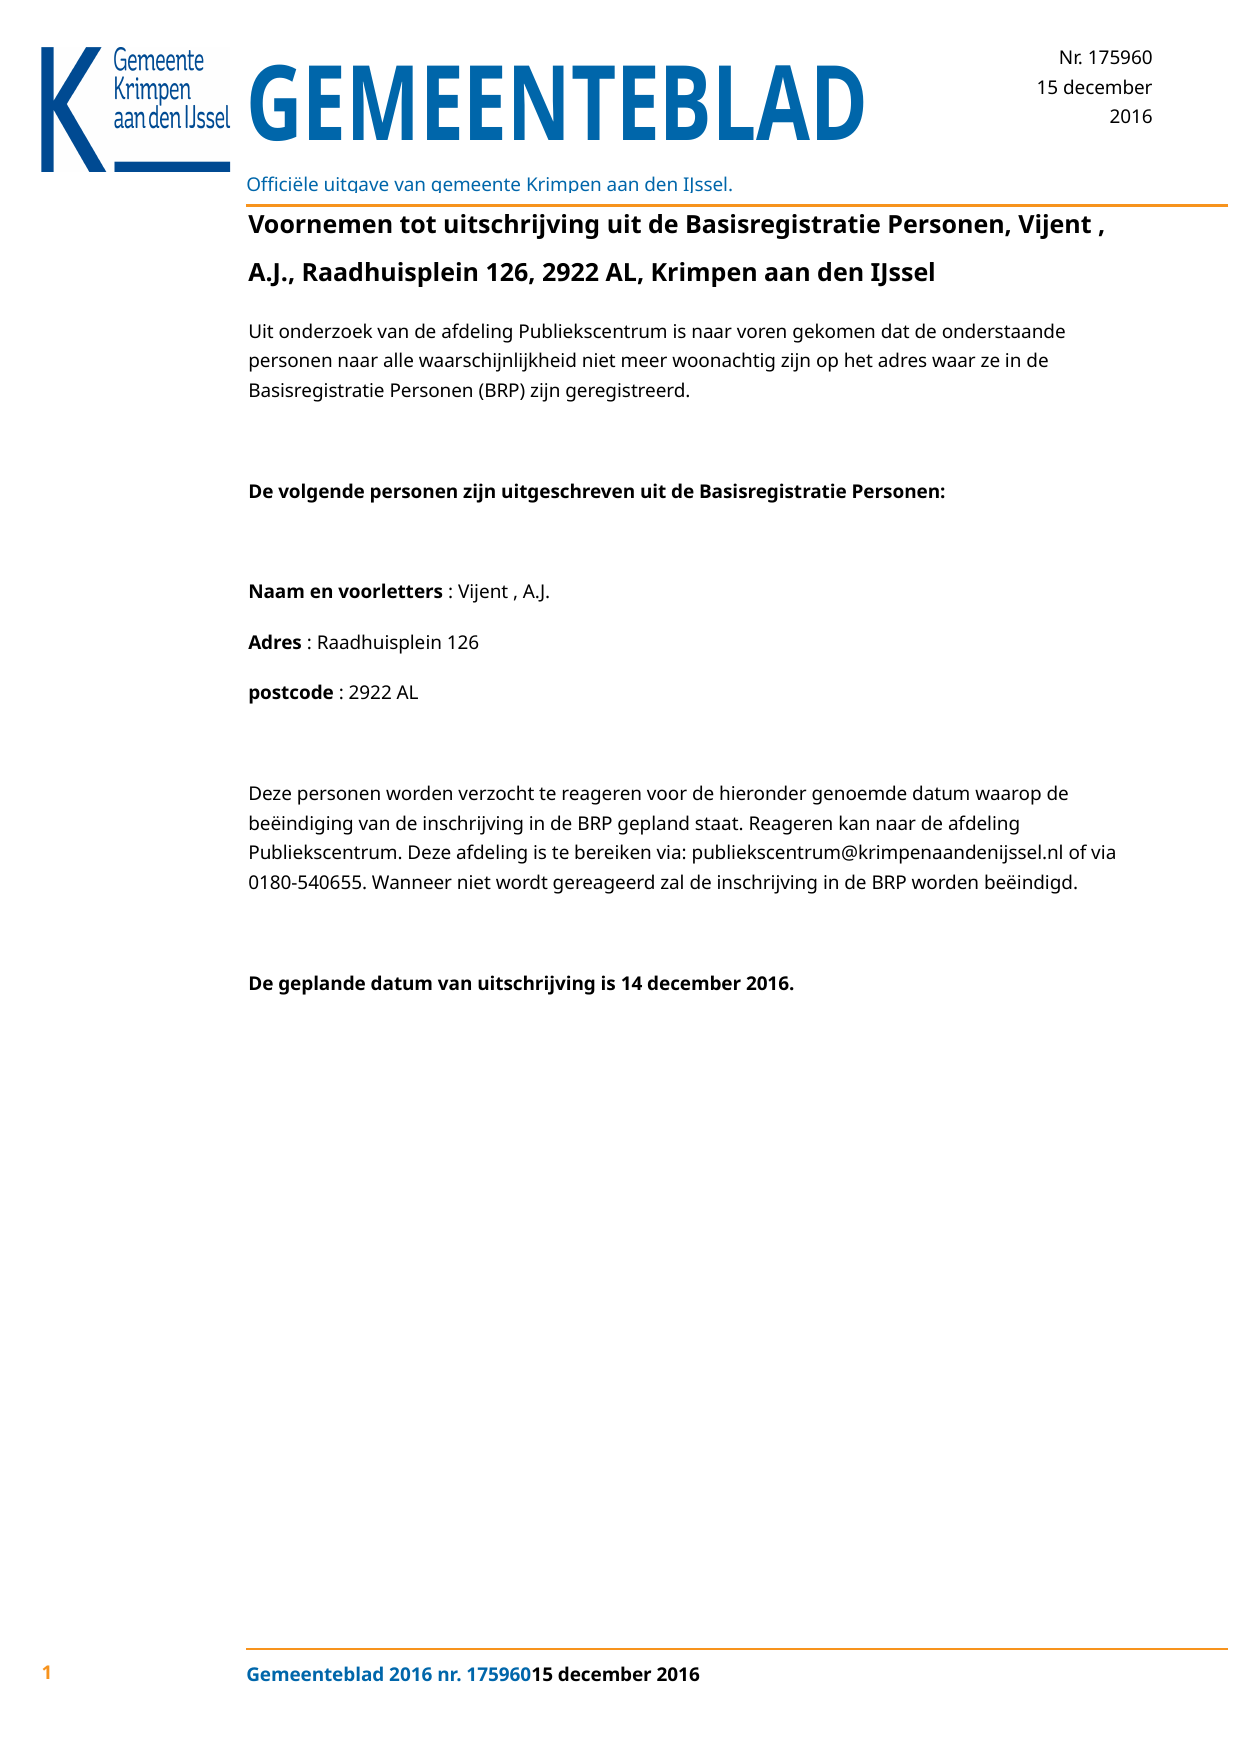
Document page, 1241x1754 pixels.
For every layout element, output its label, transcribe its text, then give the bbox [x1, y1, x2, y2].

text postcode : 2922 AL [248, 679, 1152, 705]
text Naam en voorletters : Vijent , A.J. [248, 579, 1152, 604]
text Adres : Raadhuisplein 126 [248, 629, 1152, 655]
text De geplande datum van uitschrijving is 14 december 2016. [248, 970, 1152, 996]
text Deze personen worden verzocht te reageren voor de hieronder genoemde datum waarop de beëindiging van de inschrijving in de BRP gepland staat. Reageren kan naar de afdeling Publiekscentrum. Deze afdeling is te bereiken via: publiekscentrum@krimpenaandenijssel.nl of via 0180-540655. Wanneer niet wordt gereageerd zal de inschrijving in de BRP worden beëindigd. [248, 780, 1152, 895]
text De volgende personen zijn uitgeschreven uit de Basisregistratie Personen: [248, 478, 1152, 504]
picture [41, 47, 231, 172]
text Uit onderzoek van de afdeling Publiekscentrum is naar voren gekomen dat de onderstaande personen naar alle waarschijnlijkheid niet meer woonachtig zijn op het adres waar ze in de Basisregistratie Personen (BRP) zijn geregistreerd. [248, 318, 1152, 403]
text Voornemen tot uitschrijving uit de Basisregistratie Personen, Vijent , A.J., Raadhuisplein 126, 2922 AL, Krimpen aan den IJssel [248, 207, 1152, 288]
